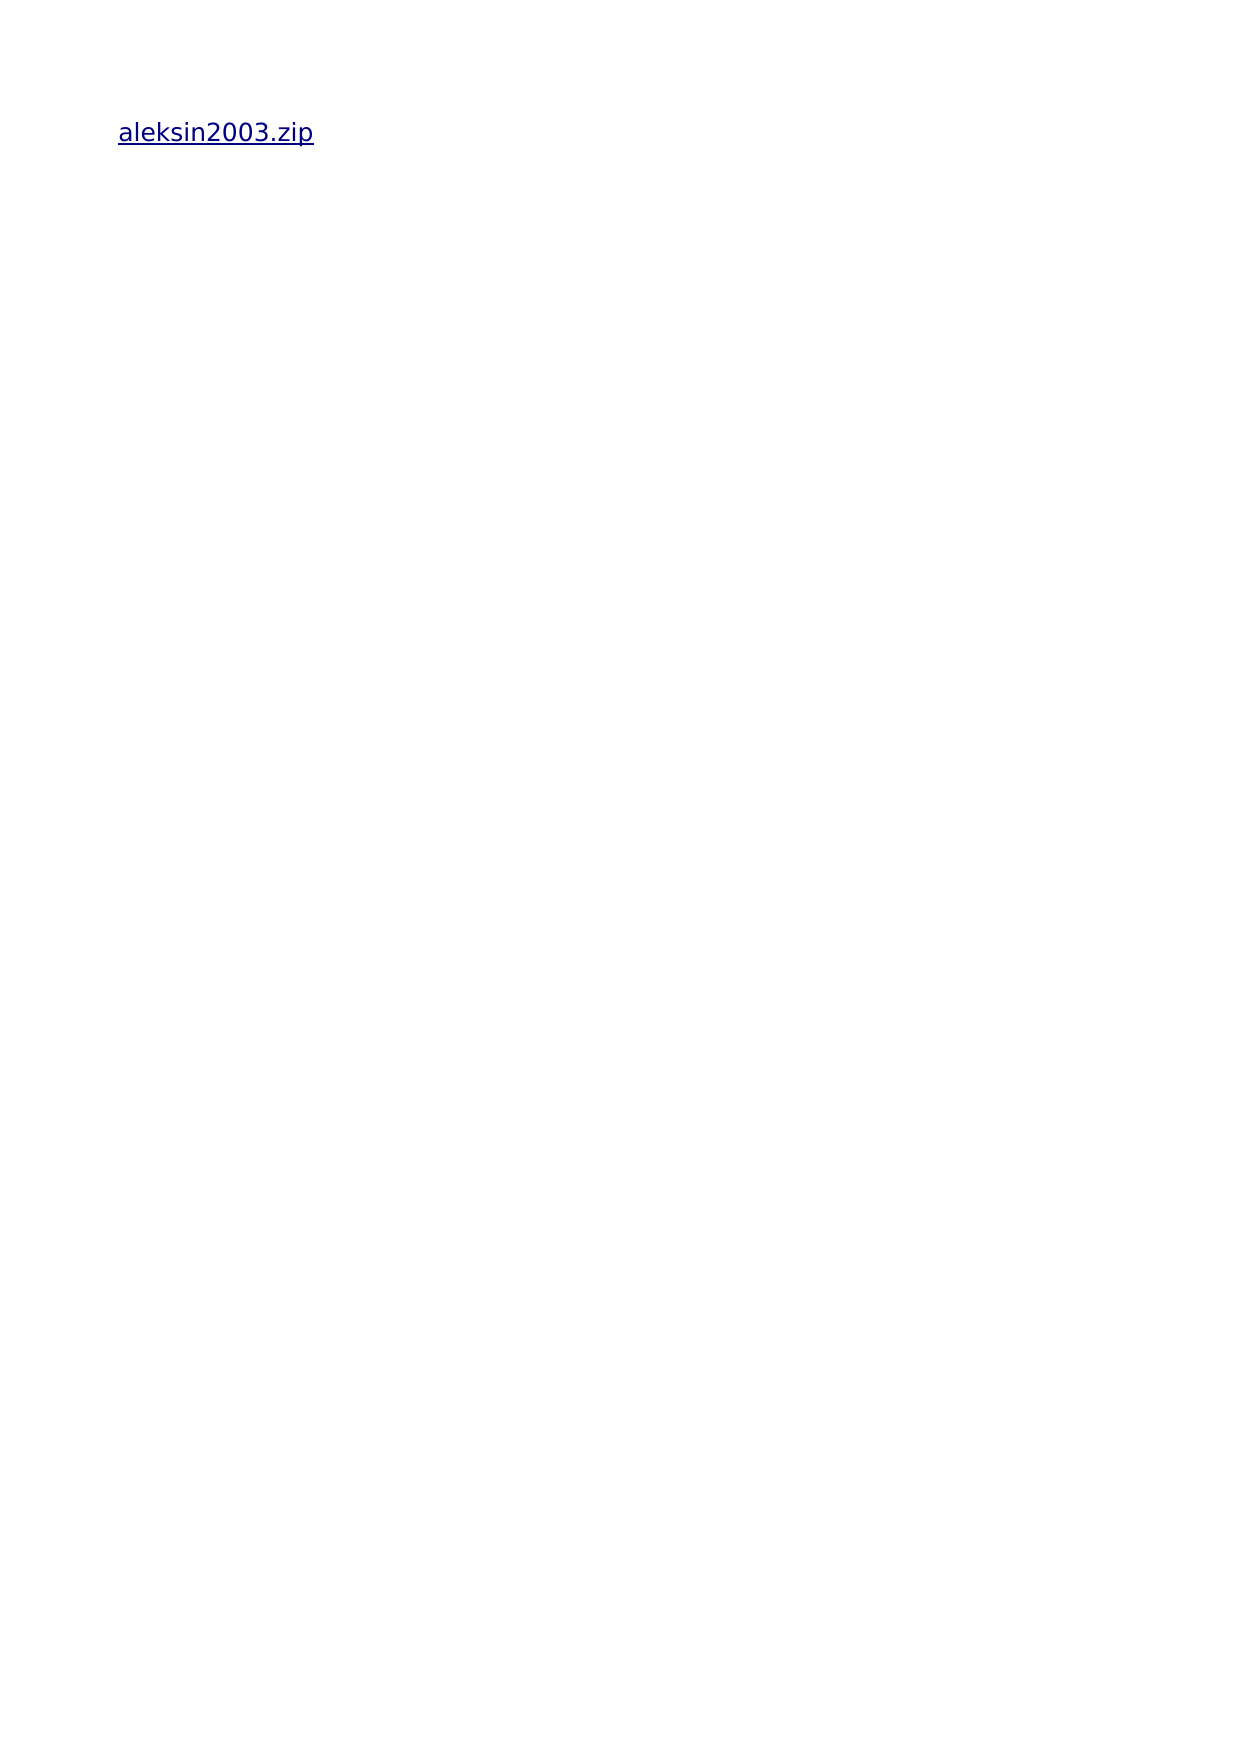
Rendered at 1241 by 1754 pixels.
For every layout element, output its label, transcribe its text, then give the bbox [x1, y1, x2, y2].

text aleksin2003.zip [118, 118, 1122, 147]
